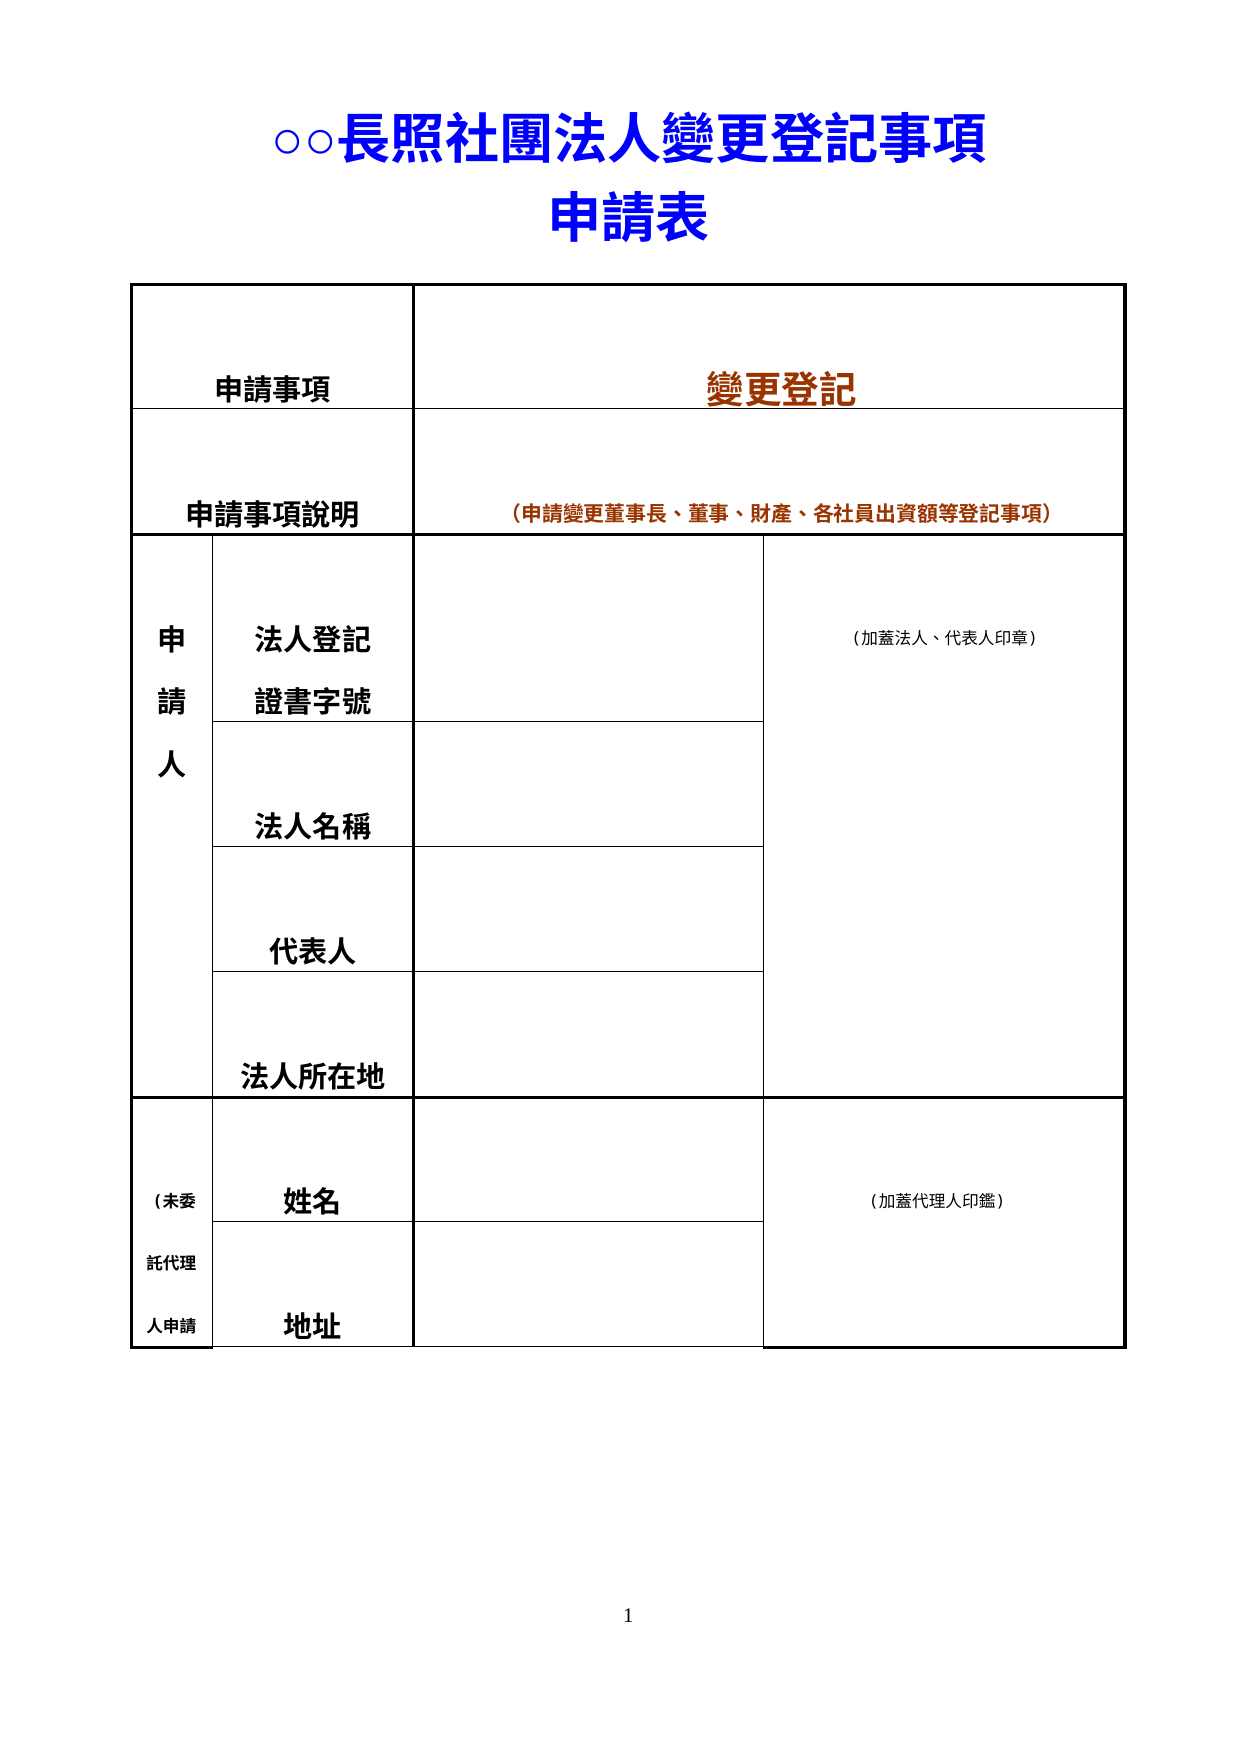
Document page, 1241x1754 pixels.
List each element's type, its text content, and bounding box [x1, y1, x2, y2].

table_cell (加蓋法人、代表人印章) [764, 536, 1123, 1096]
table_cell [415, 536, 763, 721]
table_cell 法人所在地 [213, 972, 412, 1096]
table_cell 法人登記 證書字號 [213, 536, 412, 721]
text ○○長照社團法人變更登記事項 [133, 96, 1125, 174]
table_cell (加蓋代理人印鑑) [764, 1099, 1123, 1346]
table_cell 申 請 人 [133, 536, 212, 1096]
table_header 申請事項 [133, 286, 412, 408]
table_cell 申請事項說明 [133, 409, 412, 533]
table_cell [415, 972, 763, 1096]
table_cell 法人名稱 [213, 722, 412, 846]
table_cell [415, 1099, 763, 1221]
table_cell （申請變更董事長、董事、財產、各社員出資額等登記事項） [415, 409, 1123, 533]
table_cell 地址 [213, 1222, 412, 1346]
table_header 變更登記 [415, 286, 1123, 408]
table_cell (未委託代理人申請 [133, 1099, 212, 1346]
table_cell [415, 847, 763, 971]
table_cell 姓名 [213, 1099, 412, 1221]
table_cell [415, 722, 763, 846]
text 申請表 [131, 174, 1125, 253]
table_cell [415, 1222, 763, 1346]
table_cell 代表人 [213, 847, 412, 971]
